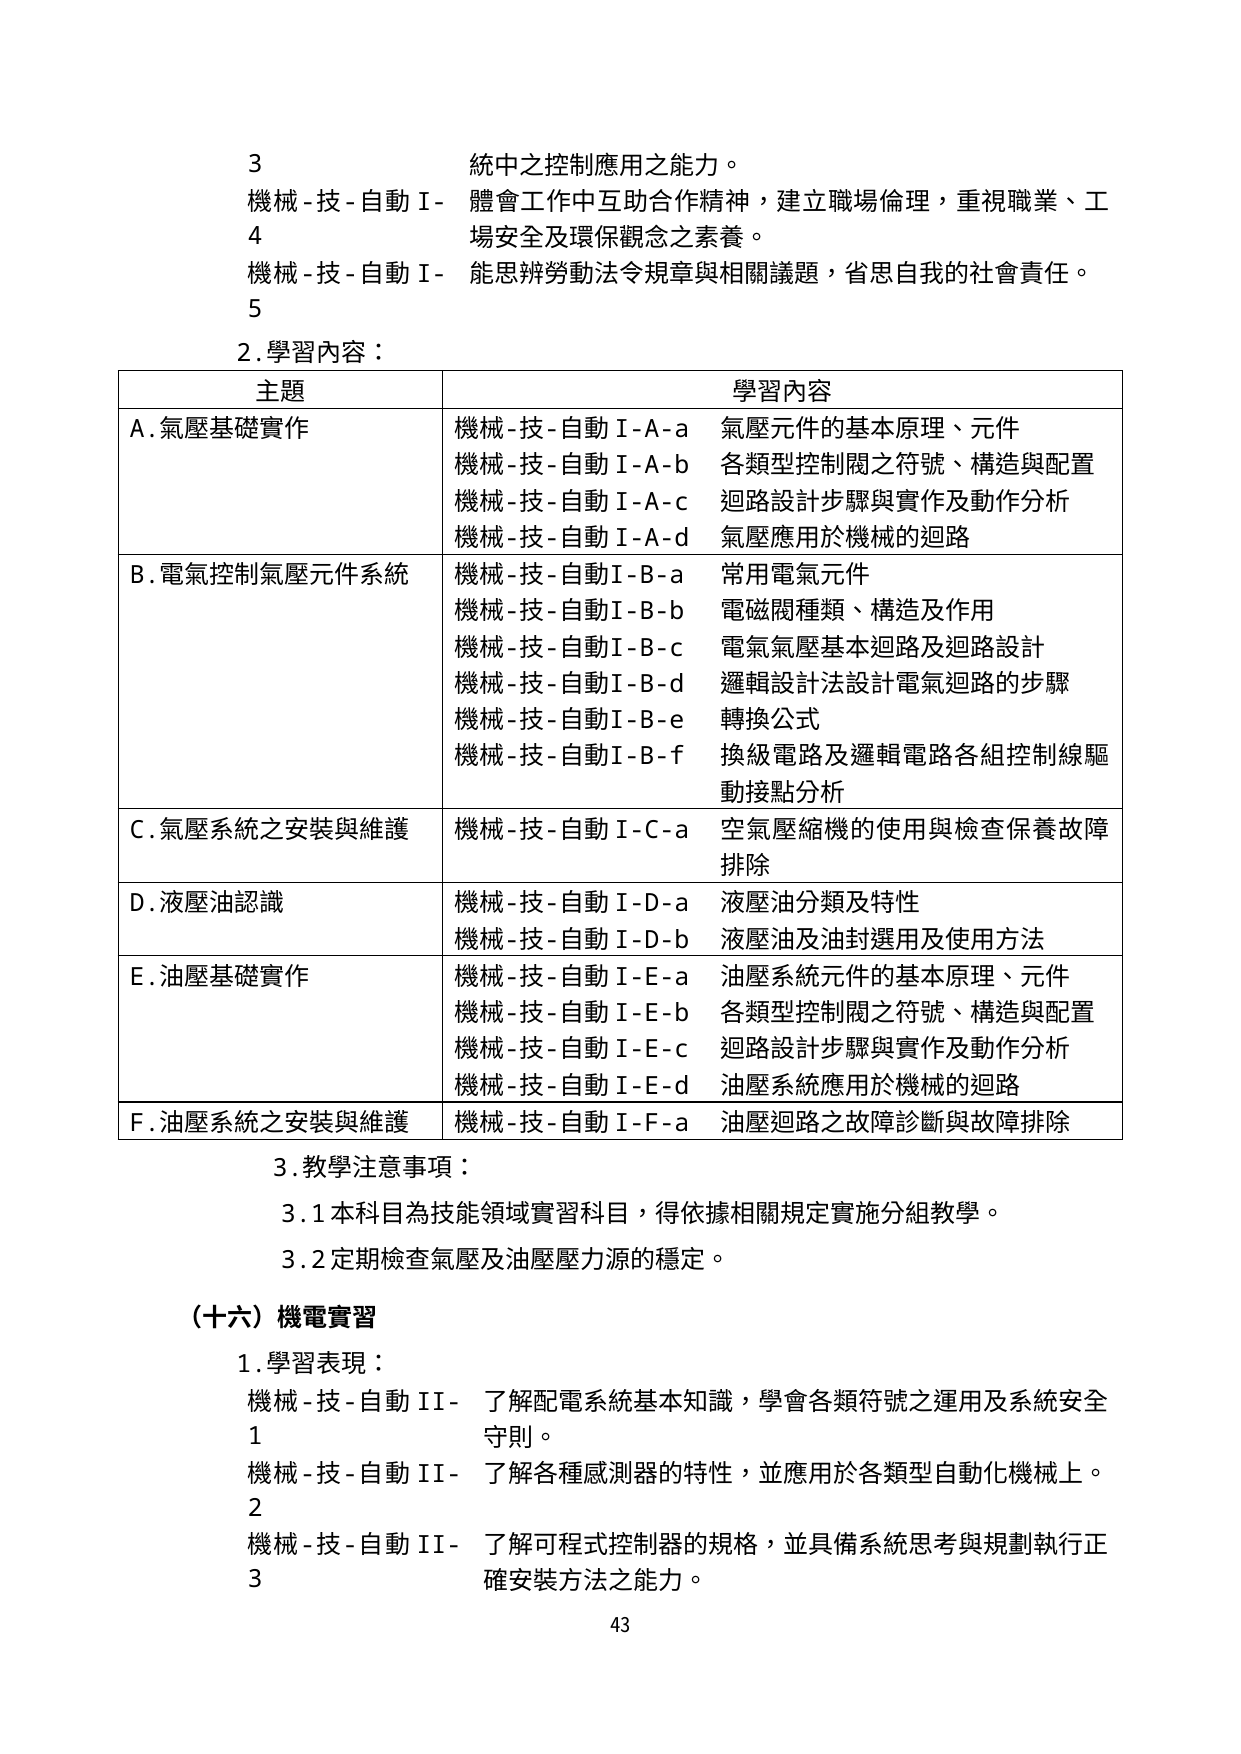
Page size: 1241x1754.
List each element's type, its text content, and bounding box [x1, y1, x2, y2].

table_cell 機械-技-自動II-2 [236, 1454, 472, 1524]
table_header 了解配電系統基本知識，學會各類符號之運用及系統安全守則。 [473, 1381, 1122, 1454]
table_cell 統中之控制應用之能力。 [458, 145, 1122, 181]
text 3.2定期檢查氣壓及油壓壓力源的穩定。 [281, 1231, 1122, 1277]
table_cell A.氣壓基礎實作 [119, 409, 442, 553]
table_cell 液壓油分類及特性 液壓油及油封選用及使用方法 [709, 883, 1122, 955]
table_cell C.氣壓系統之安裝與維護 [119, 809, 442, 882]
text 2.學習內容： [118, 324, 1122, 370]
table_cell 機械-技-自動I-E-a 機械-技-自動I-E-b 機械-技-自動I-E-c 機械-技-自動I-E-d [443, 956, 709, 1101]
table_cell 3 [236, 145, 458, 181]
table_header 機械-技-自動II-1 [236, 1381, 472, 1454]
table_cell 機械-技-自動I-A-a 機械-技-自動I-A-b 機械-技-自動I-A-c 機械-技-自動I-A-d [443, 409, 709, 553]
table_cell 機械-技-自動II-3 [236, 1524, 472, 1597]
table_cell 機械-技-自動I-B-a 機械-技-自動I-B-b 機械-技-自動I-B-c 機械-技-自動I-B-d 機械-技-自動I-B-e 機械-技-自動I-B-f [443, 555, 709, 808]
table_cell 機械-技-自動I-4 [236, 181, 458, 254]
table_header 學習內容 [443, 371, 1122, 407]
table_cell 機械-技-自動I-D-a 機械-技-自動I-D-b [443, 883, 709, 955]
text 1.學習表現： [118, 1336, 1122, 1381]
table_cell 機械-技-自動I-5 [236, 254, 458, 324]
table_cell 體會工作中互助合作精神，建立職場倫理，重視職業、工場安全及環保觀念之素養。 [458, 181, 1122, 254]
table_cell 油壓迴路之故障診斷與故障排除 [709, 1103, 1122, 1139]
table_cell 空氣壓縮機的使用與檢查保養故障排除 [709, 809, 1122, 882]
text （十六）機電實習 [169, 1290, 1122, 1336]
text 3.1本科目為技能領域實習科目，得依據相關規定實施分組教學。 [281, 1186, 1122, 1231]
table_cell 常用電氣元件 電磁閥種類、構造及作用 電氣氣壓基本迴路及迴路設計 邏輯設計法設計電氣迴路的步驟 轉換公式 換級電路及邏輯電路各組控制線驅動接點分析 [709, 555, 1122, 808]
table_cell 了解各種感測器的特性，並應用於各類型自動化機械上。 [473, 1454, 1122, 1524]
table_cell 油壓系統元件的基本原理、元件 各類型控制閥之符號、構造與配置 迴路設計步驟與實作及動作分析 油壓系統應用於機械的迴路 [709, 956, 1122, 1101]
table_cell 氣壓元件的基本原理、元件 各類型控制閥之符號、構造與配置 迴路設計步驟與實作及動作分析 氣壓應用於機械的迴路 [709, 409, 1122, 553]
table_cell D.液壓油認識 [119, 883, 442, 955]
table_cell 機械-技-自動I-F-a [443, 1103, 709, 1139]
table_header 主題 [119, 371, 442, 407]
table_cell 了解可程式控制器的規格，並具備系統思考與規劃執行正確安裝方法之能力。 [473, 1524, 1122, 1597]
table_cell 能思辨勞動法令規章與相關議題，省思自我的社會責任。 [458, 254, 1122, 324]
table_cell F.油壓系統之安裝與維護 [119, 1103, 442, 1139]
table_cell 機械-技-自動I-C-a [443, 809, 709, 882]
table_cell B.電氣控制氣壓元件系統 [119, 555, 442, 808]
text 3.教學注意事項： [154, 1140, 1122, 1186]
table_cell E.油壓基礎實作 [119, 956, 442, 1101]
